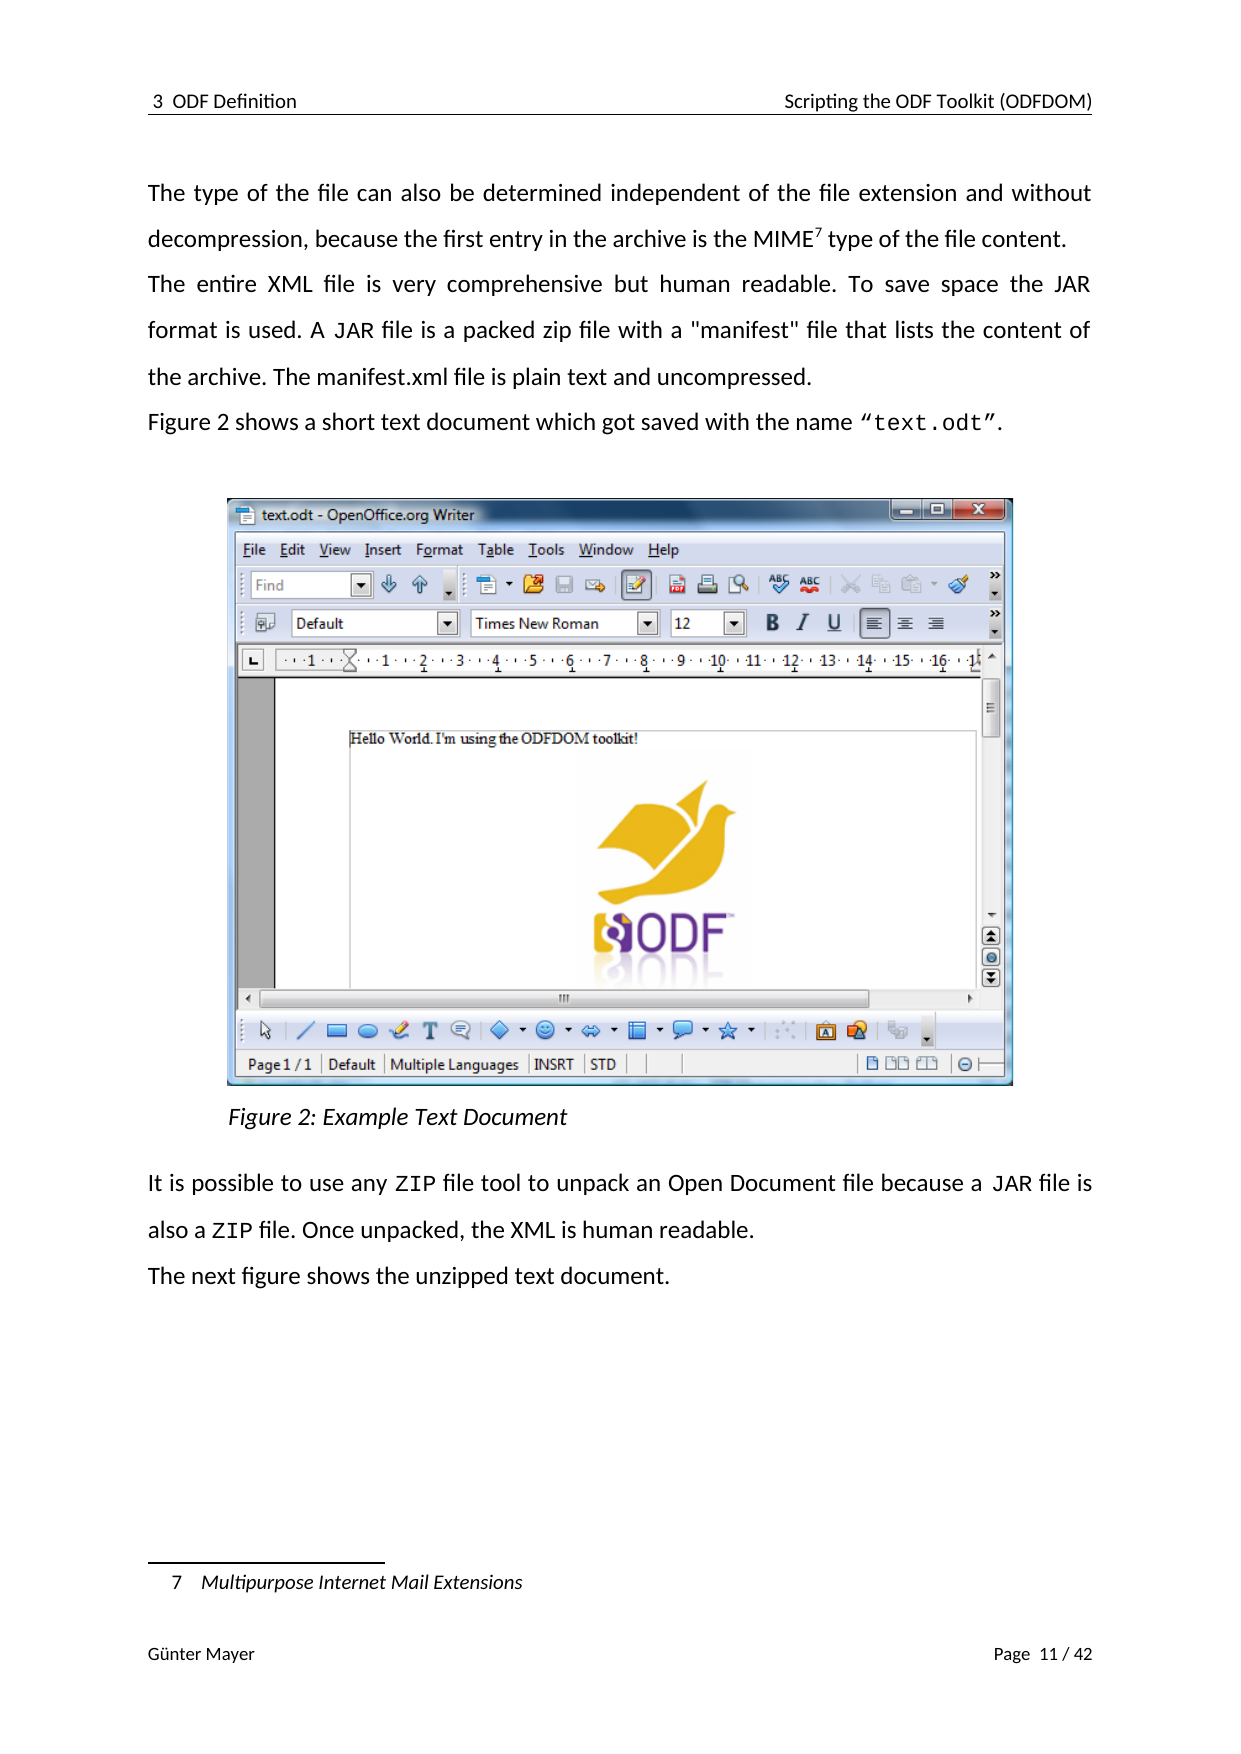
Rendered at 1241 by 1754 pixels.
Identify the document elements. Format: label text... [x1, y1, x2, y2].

text The type of the file can also be determined independent of the file extension and without decompression, because the first entry in the archive is the MIME type of the file content. [148, 177, 1092, 253]
text The entire XML file is very comprehensive but human readable. To save space the JAR format is used. A JAR file is a packed zip file with a "manifest" file that lists the content of the archive. The manifest.xml file is plain text and uncompressed. [148, 269, 1092, 391]
picture [227, 498, 1014, 1086]
text Figure 2 shows a short text document which got saved with the name “text.odt”. [148, 406, 1092, 438]
text Multipurpose Internet Mail Extensions [171, 1569, 1092, 1594]
text Figure 2: Example Text Document [228, 1086, 1012, 1131]
text The next figure shows the unzipped text document. [148, 1260, 1092, 1291]
text It is possible to use any ZIP file tool to unpack an Open Document file because a JAR file is also a ZIP file. Once unpacked, the XML is human readable. [148, 499, 1092, 1245]
